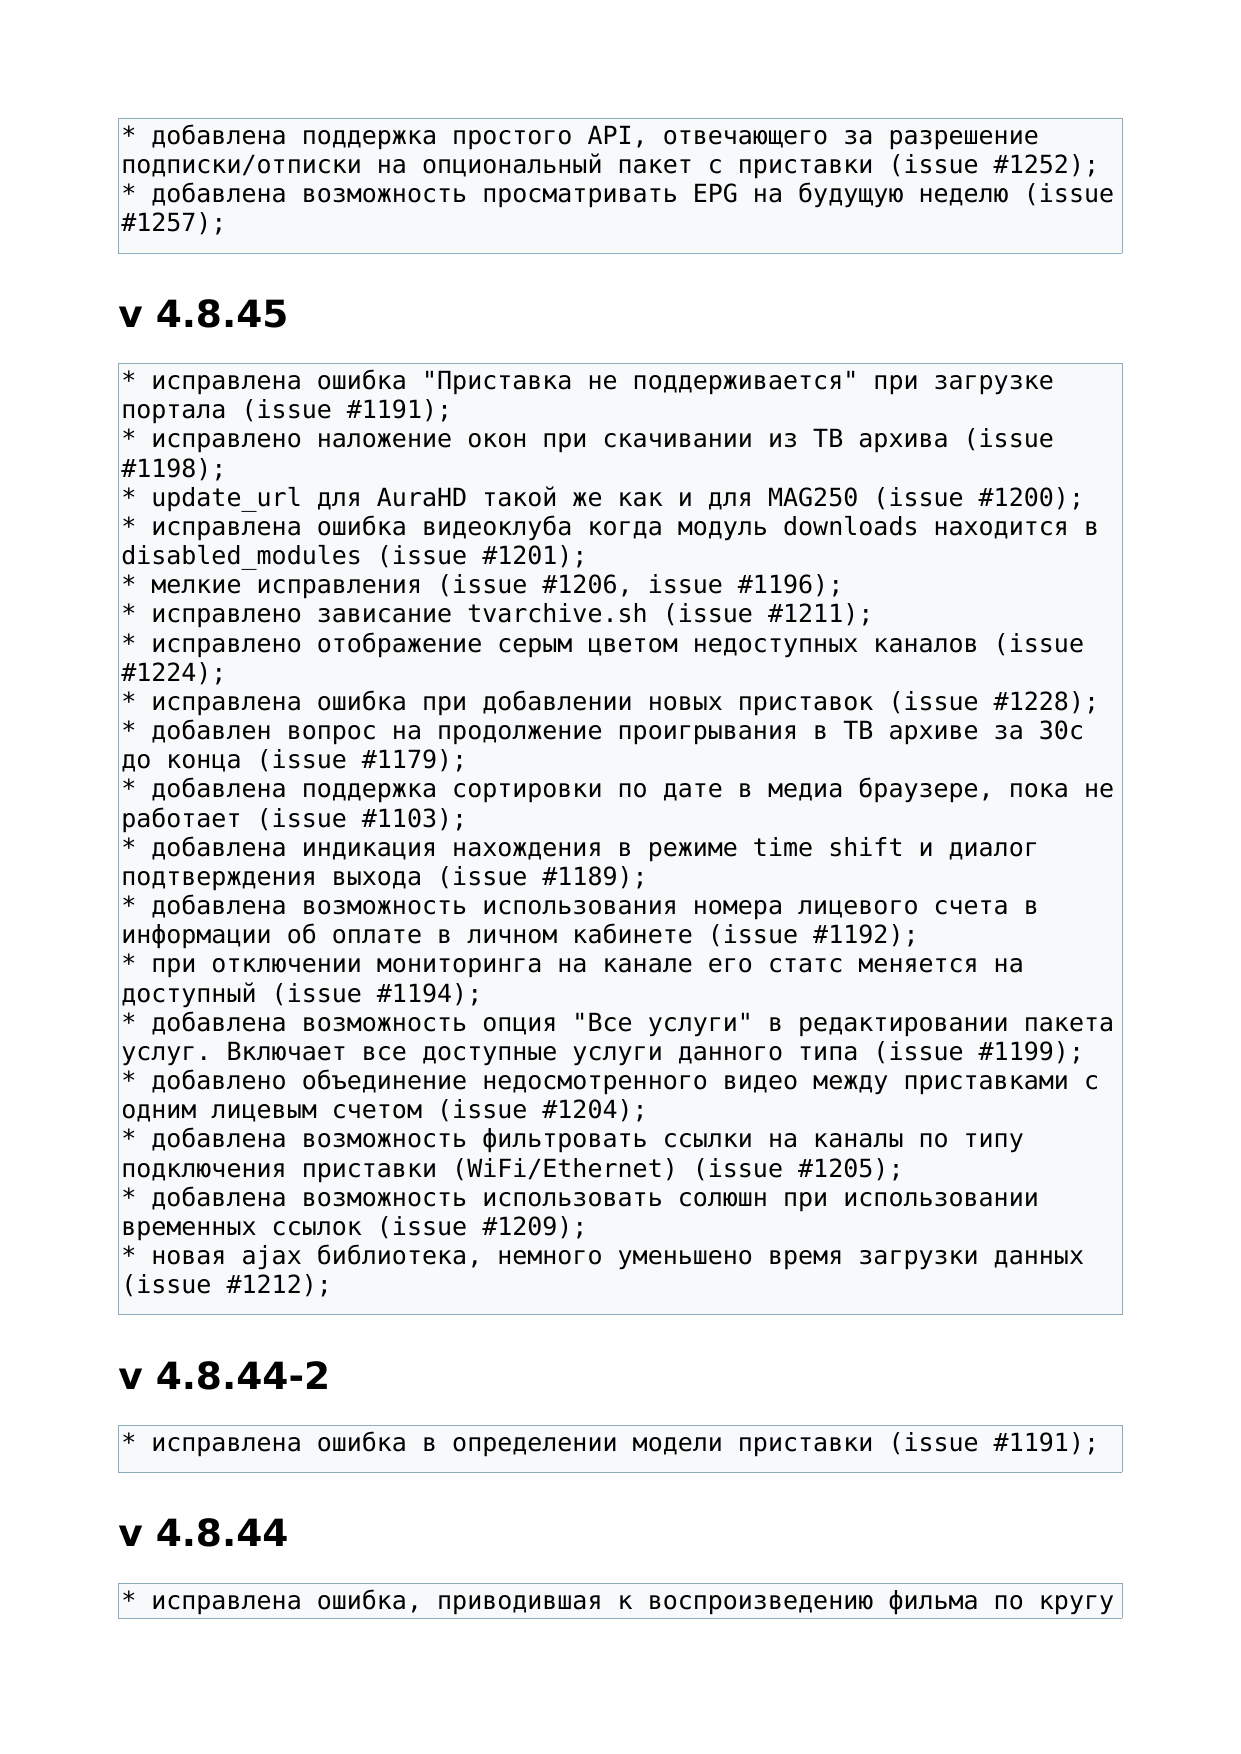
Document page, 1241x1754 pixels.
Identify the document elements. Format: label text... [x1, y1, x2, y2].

subtitle v 4.8.44 [118, 1512, 1122, 1556]
subtitle v 4.8.44-2 [118, 1354, 1122, 1398]
subtitle v 4.8.45 [118, 292, 1122, 336]
table_header * добавлена поддержка простого API, отвечающего за разрешение подписки/отписки на опциональный пакет с приставки (issue #1252); * добавлена возможность просматривать EPG на будущую неделю (issue #1257); [119, 119, 1122, 252]
table_header * исправлена ошибка, приводившая к воспроизведению фильма по кругу [119, 1584, 1122, 1618]
table_header * исправлена ошибка в определении модели приставки (issue #1191); [119, 1426, 1122, 1472]
table_header * исправлена ошибка "Приставка не поддерживается" при загрузке портала (issue #1191); * исправлено наложение окон при скачивании из ТВ архива (issue #1198); * update_url для AuraHD такой же как и для MAG250 (issue #1200); * исправлена ошибка видеоклуба когда модуль downloads находится в disabled_modules (issue #1201); * мелкие исправления (issue #1206, issue #1196); * исправлено зависание tvarchive.sh (issue #1211); * исправлено отображение серым цветом недоступных каналов (issue #1224); * исправлена ошибка при добавлении новых приставок (issue #1228); * добавлен вопрос на продолжение проигрывания в ТВ архиве за 30с до конца (issue #1179); * добавлена поддержка сортировки по дате в медиа браузере, пока не работает (issue #1103); * добавлена индикация нахождения в режиме time shift и диалог подтверждения выхода (issue #1189); * добавлена возможность использования номера лицевого счета в информации об оплате в личном кабинете (issue #1192); * при отключении мониторинга на канале его статс меняется на доступный (issue #1194); * добавлена возможность опция "Все услуги" в редактировании пакета услуг. Включает все доступные услуги данного типа (issue #1199); * добавлено объединение недосмотренного видео между приставками с одним лицевым счетом (issue #1204); * добавлена возможность фильтровать ссылки на каналы по типу подключения приставки (WiFi/Ethernet) (issue #1205); * добавлена возможность использовать солюшн при использовании временных ссылок (issue #1209); * новая ajax библиотека, немного уменьшено время загрузки данных (issue #1212); [119, 364, 1122, 1314]
